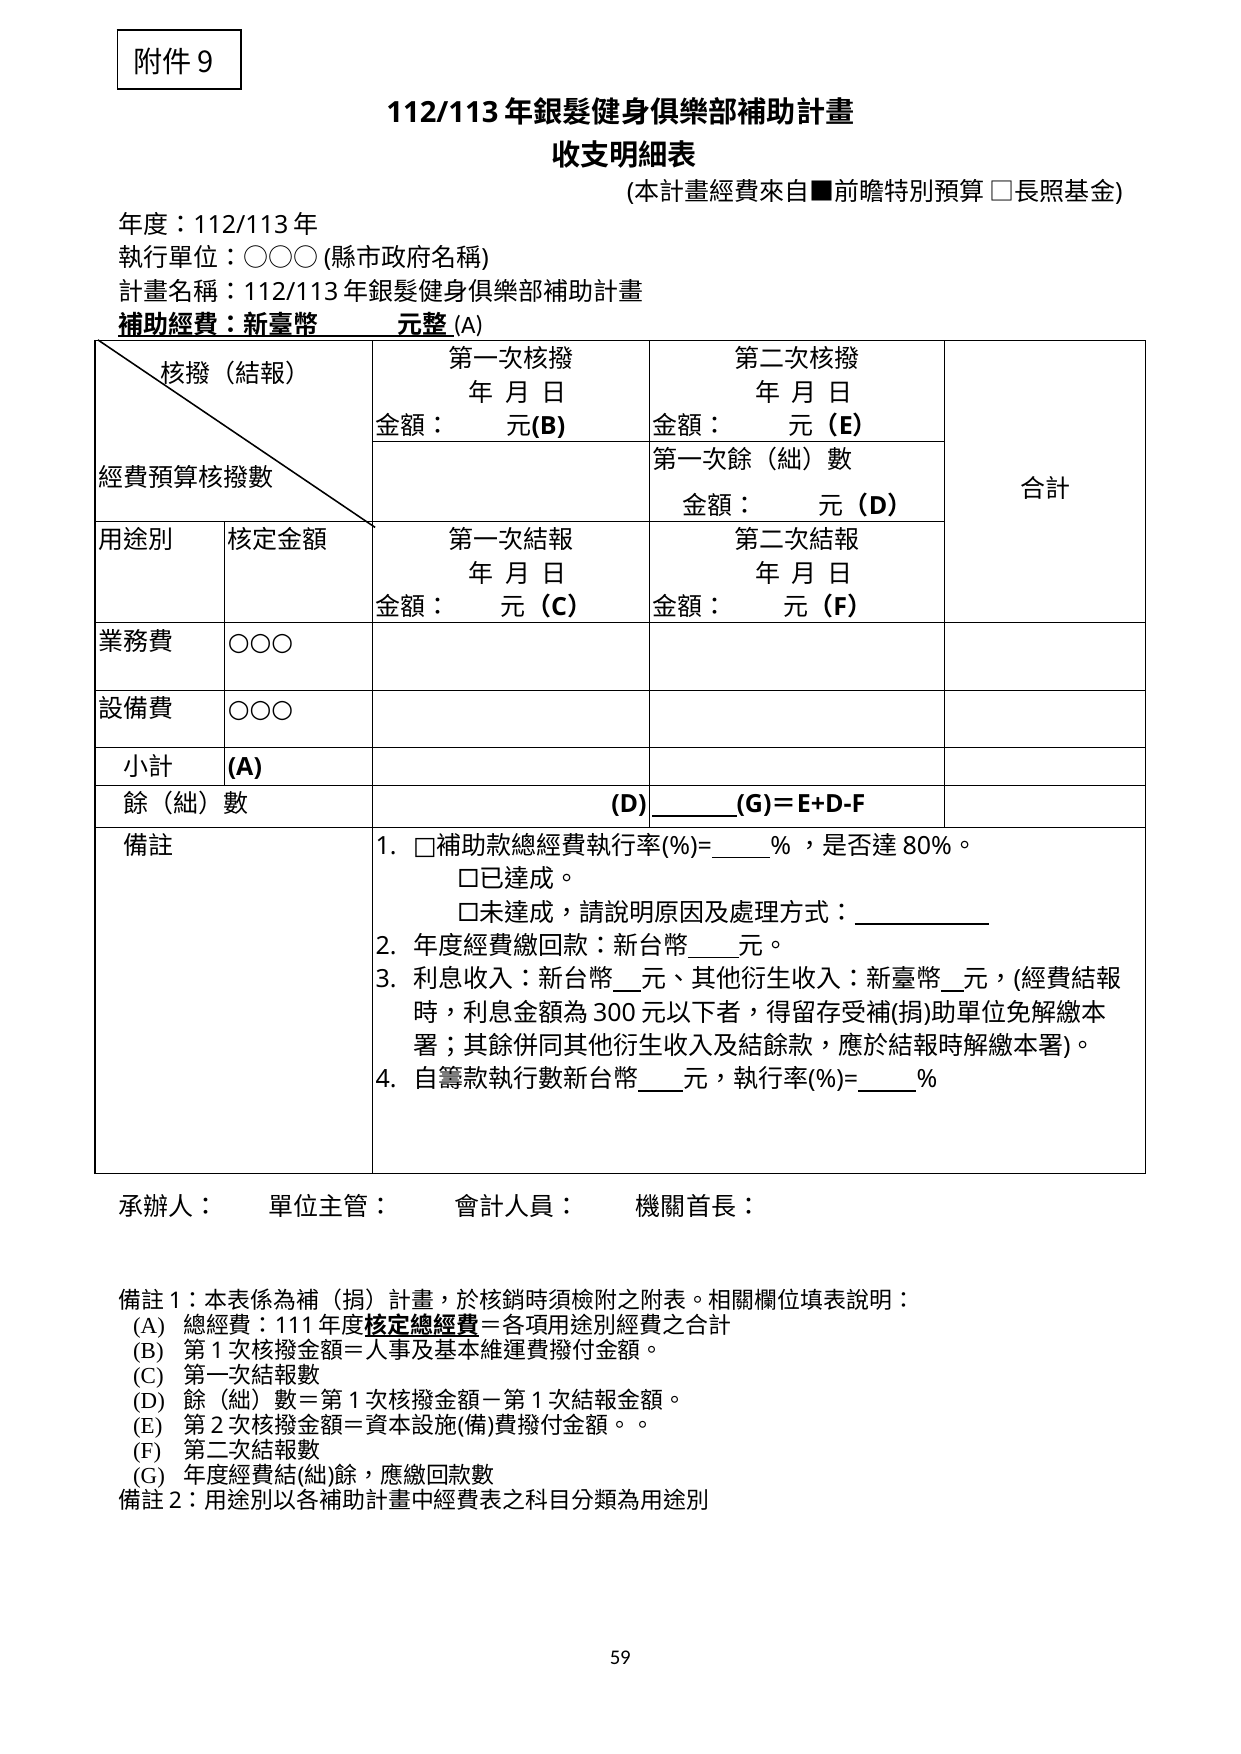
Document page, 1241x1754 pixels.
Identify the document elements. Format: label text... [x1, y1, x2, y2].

table_cell (G)＝E+D-F [650, 786, 944, 827]
table_cell 核定金額 [225, 522, 372, 622]
table_cell 備註 [96, 828, 372, 1173]
text 收支明細表 [118, 131, 1122, 173]
table_cell ○○○ [225, 691, 372, 747]
table_cell □補助款總經費執行率(%)= % ，是否達80%。 已達成。 未達成，請說明原因及處理方式： 年度經費繳回款：新台幣 元。 利息收入：新台幣 元、其他衍生收入：新臺幣 元，(經費結報時，利息金額為300元以下者，得留存受補(捐)助單位免解繳本署；其餘併同其他衍生收入及結餘款，應於結報時解繳本署)。 自籌款執行數新台幣 元，執行率(%)= % [373, 828, 1145, 1173]
table_header 核撥（結報） 經費預算核撥數 [103, 341, 372, 521]
table_cell (D) [373, 786, 649, 827]
table_cell 業務費 [96, 623, 224, 690]
table_cell [373, 748, 649, 785]
table_header 核撥（結報） 經費預算核撥數 [96, 341, 362, 521]
text 計畫名稱：112/113年銀髮健身俱樂部補助計畫 [118, 273, 1122, 307]
list 第2次核撥金額＝資本設施(備)費撥付金額。。 [133, 1413, 1168, 1438]
table_cell [373, 691, 649, 747]
text [118, 31, 240, 88]
table_cell [945, 623, 1145, 690]
list 總經費：111年度核定總經費＝各項用途別經費之合計 [133, 1313, 1168, 1338]
text 年度：112/113年 [118, 207, 1122, 240]
table_cell [650, 748, 944, 785]
table_cell [373, 623, 649, 690]
list 第一次結報數 [133, 1363, 1168, 1388]
table_cell [945, 748, 1145, 785]
table_cell [650, 623, 944, 690]
text 承辦人： 單位主管： 會計人員： 機關首長： [118, 1174, 1122, 1226]
text 備註1：本表係為補（捐）計畫，於核銷時須檢附之附表。相關欄位填表說明： [118, 1288, 1168, 1313]
text 執行單位：○○○ (縣市政府名稱) [118, 240, 1122, 273]
text 備註2：用途別以各補助計畫中經費表之科目分類為用途別 [118, 1488, 1122, 1513]
table_cell 第二次結報 年 月 日 金額： 元（F） [650, 522, 944, 622]
table_header 第二次核撥 年 月 日 金額： 元（E） [650, 341, 944, 441]
table_header 第一次核撥 年 月 日 金額： 元(B) [373, 341, 649, 441]
table_cell ○○○ [225, 623, 372, 690]
table_cell 第一次餘（絀）數 金額： 元（D） [650, 442, 944, 521]
table_cell 餘（絀）數 [96, 786, 372, 827]
table_cell 第一次結報 年 月 日 金額： 元（C） [373, 522, 649, 622]
text 112/113年銀髮健身俱樂部補助計畫 [118, 89, 1122, 131]
text 附件9 [133, 38, 226, 81]
list 年度經費結(絀)餘，應繳回款數 [133, 1463, 1168, 1488]
table_cell [945, 786, 1145, 827]
list 第二次結報數 [133, 1438, 1168, 1463]
table_cell [945, 691, 1145, 747]
table_cell [373, 442, 649, 521]
table_cell 設備費 [96, 691, 224, 747]
table_cell [650, 691, 944, 747]
text (本計畫經費來自■前瞻特別預算 □長照基金) [118, 173, 1122, 207]
table_header 合計 [945, 341, 1145, 622]
list 餘（絀）數＝第1次核撥金額－第1次結報金額。 [133, 1388, 1168, 1413]
list 第1次核撥金額＝人事及基本維運費撥付金額。 [133, 1338, 1168, 1363]
table_cell 小計 [96, 748, 224, 785]
table_cell (A) [225, 748, 372, 785]
table_cell 用途別 [96, 522, 224, 622]
text 補助經費：新臺幣 元整 (A) [118, 307, 1122, 340]
